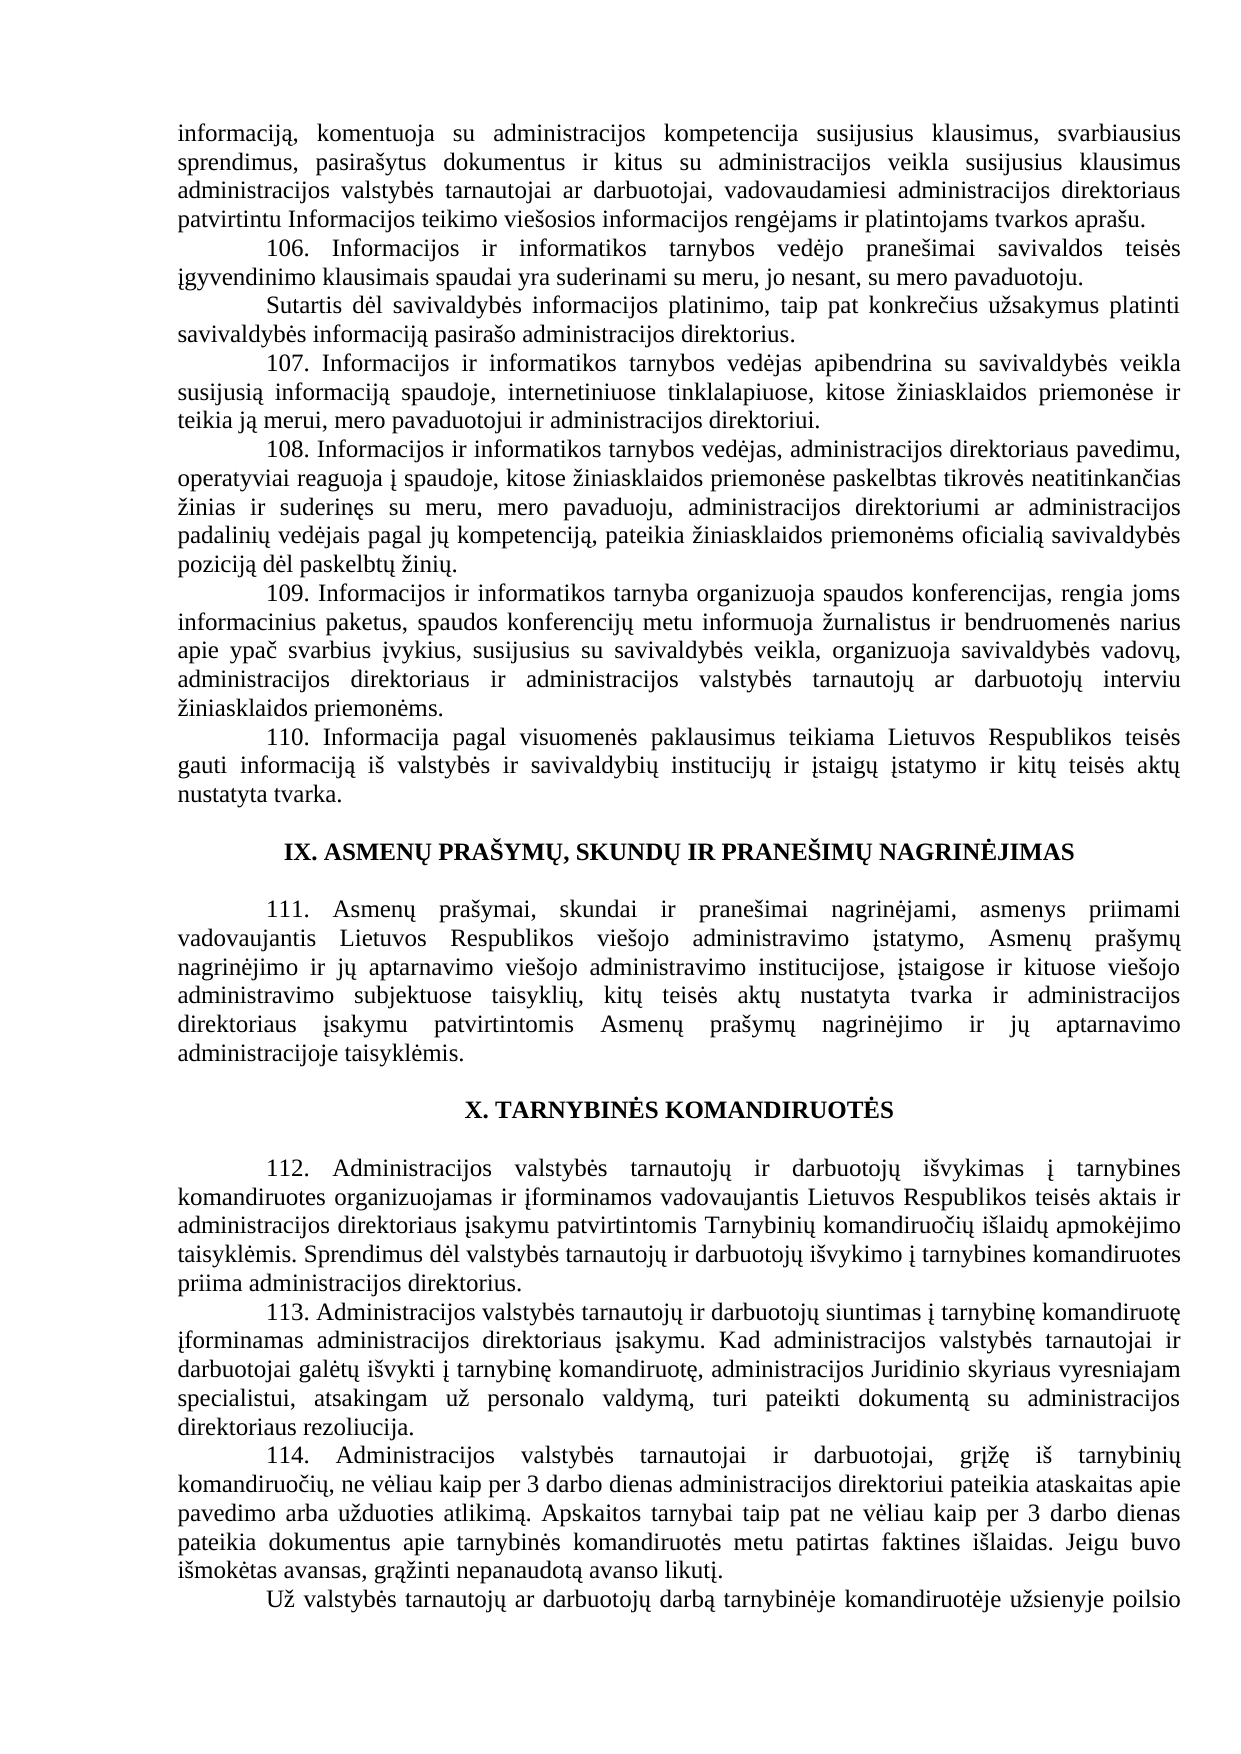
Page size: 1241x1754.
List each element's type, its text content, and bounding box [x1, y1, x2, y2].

text Už valstybės tarnautojų ar darbuotojų darbą tarnybinėje komandiruotėje užsienyje poilsio [177, 1584, 1181, 1613]
text IX. ASMENŲ PRAŠYMŲ, SKUNDŲ IR PRANEŠIMŲ NAGRINĖJIMAS [177, 837, 1181, 866]
text 106. Informacijos ir informatikos tarnybos vedėjo pranešimai savivaldos teisės įgyvendinimo klausimais spaudai yra suderinami su meru, jo nesant, su mero pavaduotoju. [177, 233, 1181, 291]
text Sutartis dėl savivaldybės informacijos platinimo, taip pat konkrečius užsakymus platinti savivaldybės informaciją pasirašo administracijos direktorius. [177, 291, 1181, 348]
text informaciją, komentuoja su administracijos kompetencija susijusius klausimus, svarbiausius sprendimus, pasirašytus dokumentus ir kitus su administracijos veikla susijusius klausimus administracijos valstybės tarnautojai ar darbuotojai, vadovaudamiesi administracijos direktoriaus patvirtintu Informacijos teikimo viešosios informacijos rengėjams ir platintojams tvarkos aprašu. [177, 118, 1181, 233]
text 109. Informacijos ir informatikos tarnyba organizuoja spaudos konferencijas, rengia joms informacinius paketus, spaudos konferencijų metu informuoja žurnalistus ir bendruomenės narius apie ypač svarbius įvykius, susijusius su savivaldybės veikla, organizuoja savivaldybės vadovų, administracijos direktoriaus ir administracijos valstybės tarnautojų ar darbuotojų interviu žiniasklaidos priemonėms. [177, 578, 1181, 722]
text 108. Informacijos ir informatikos tarnybos vedėjas, administracijos direktoriaus pavedimu, operatyviai reaguoja į spaudoje, kitose žiniasklaidos priemonėse paskelbtas tikrovės neatitinkančias žinias ir suderinęs su meru, mero pavaduoju, administracijos direktoriumi ar administracijos padalinių vedėjais pagal jų kompetenciją, pateikia žiniasklaidos priemonėms oficialią savivaldybės poziciją dėl paskelbtų žinių. [177, 434, 1181, 578]
text X. TARNYBINĖS KOMANDIRUOTĖS [177, 1096, 1181, 1124]
text 114. Administracijos valstybės tarnautojai ir darbuotojai, grįžę iš tarnybinių komandiruočių, ne vėliau kaip per 3 darbo dienas administracijos direktoriui pateikia ataskaitas apie pavedimo arba užduoties atlikimą. Apskaitos tarnybai taip pat ne vėliau kaip per 3 darbo dienas pateikia dokumentus apie tarnybinės komandiruotės metu patirtas faktines išlaidas. Jeigu buvo išmokėtas avansas, grąžinti nepanaudotą avanso likutį. [177, 1441, 1181, 1584]
text 111. Asmenų prašymai, skundai ir pranešimai nagrinėjami, asmenys priimami vadovaujantis Lietuvos Respublikos viešojo administravimo įstatymo, Asmenų prašymų nagrinėjimo ir jų aptarnavimo viešojo administravimo institucijose, įstaigose ir kituose viešojo administravimo subjektuose taisyklių, kitų teisės aktų nustatyta tvarka ir administracijos direktoriaus įsakymu patvirtintomis Asmenų prašymų nagrinėjimo ir jų aptarnavimo administracijoje taisyklėmis. [177, 894, 1181, 1067]
text 110. Informacija pagal visuomenės paklausimus teikiama Lietuvos Respublikos teisės gauti informaciją iš valstybės ir savivaldybių institucijų ir įstaigų įstatymo ir kitų teisės aktų nustatyta tvarka. [177, 722, 1181, 808]
text 113. Administracijos valstybės tarnautojų ir darbuotojų siuntimas į tarnybinę komandiruotę įforminamas administracijos direktoriaus įsakymu. Kad administracijos valstybės tarnautojai ir darbuotojai galėtų išvykti į tarnybinę komandiruotę, administracijos Juridinio skyriaus vyresniajam specialistui, atsakingam už personalo valdymą, turi pateikti dokumentą su administracijos direktoriaus rezoliucija. [177, 1297, 1181, 1441]
text 112. Administracijos valstybės tarnautojų ir darbuotojų išvykimas į tarnybines komandiruotes organizuojamas ir įforminamos vadovaujantis Lietuvos Respublikos teisės aktais ir administracijos direktoriaus įsakymu patvirtintomis Tarnybinių komandiruočių išlaidų apmokėjimo taisyklėmis. Sprendimus dėl valstybės tarnautojų ir darbuotojų išvykimo į tarnybines komandiruotes priima administracijos direktorius. [177, 1153, 1181, 1297]
text 107. Informacijos ir informatikos tarnybos vedėjas apibendrina su savivaldybės veikla susijusią informaciją spaudoje, internetiniuose tinklalapiuose, kitose žiniasklaidos priemonėse ir teikia ją merui, mero pavaduotojui ir administracijos direktoriui. [177, 348, 1181, 434]
